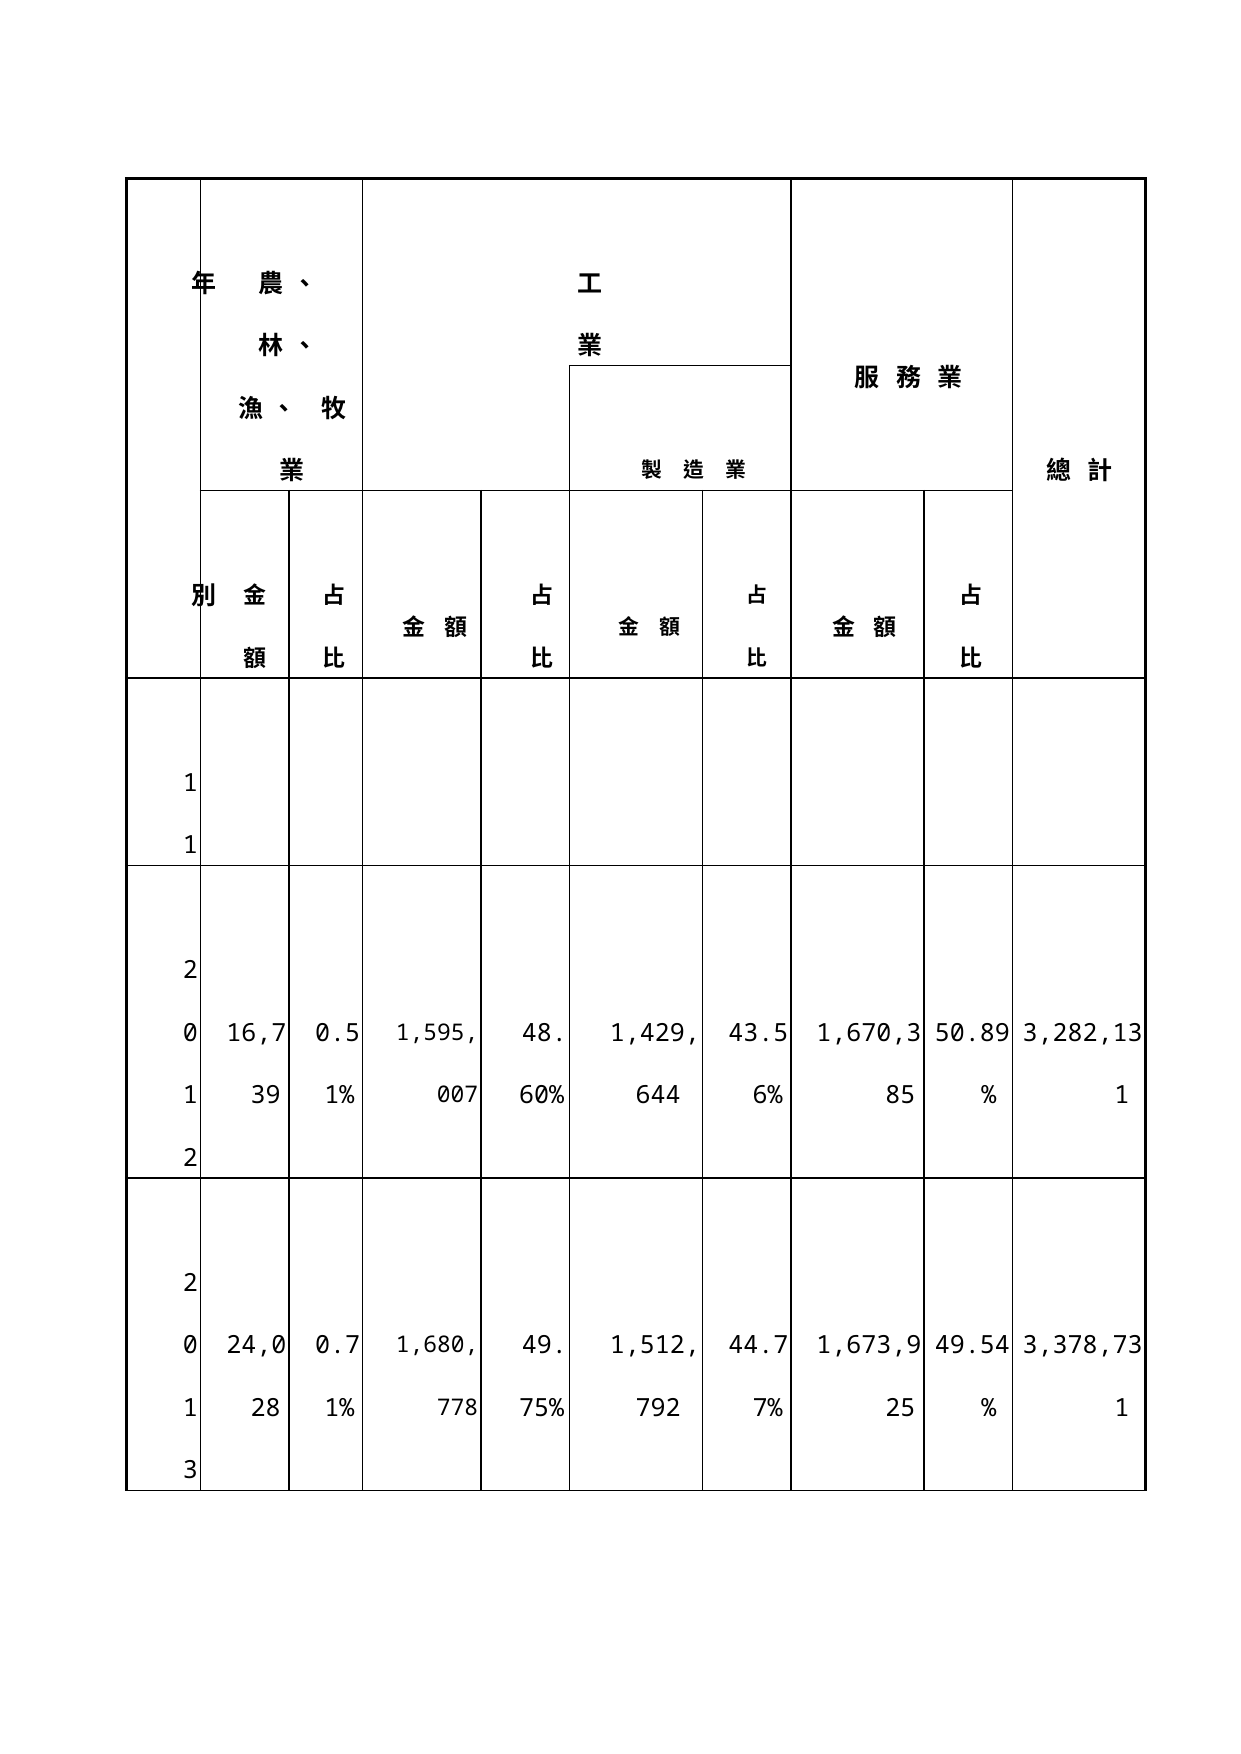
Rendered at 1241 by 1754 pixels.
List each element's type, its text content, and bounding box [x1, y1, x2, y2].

table_cell 49.75% [482, 1179, 569, 1490]
table_cell [290, 679, 362, 865]
table_cell 2012 [128, 866, 200, 1177]
table_cell 24,028 [201, 1179, 288, 1490]
table_cell 43.56% [703, 866, 790, 1177]
table_cell [363, 365, 569, 490]
table_cell [482, 679, 569, 865]
table_header 服務業 [792, 180, 1012, 490]
table_cell 占比 [290, 491, 362, 677]
table_header 農、林、 漁、牧業 [201, 180, 362, 490]
table_cell 1,673,925 [792, 1179, 923, 1490]
table_cell [792, 679, 923, 865]
table_cell 0.51% [290, 866, 362, 1177]
table_header 總計 [1013, 180, 1144, 490]
table_cell [703, 679, 790, 865]
table_cell [363, 679, 480, 865]
table_cell 3,378,731 [1013, 1179, 1144, 1490]
table_cell 16,739 [201, 866, 288, 1177]
table_cell 49.54% [925, 1179, 1012, 1490]
table_cell [925, 679, 1012, 865]
table_cell 50.89% [925, 866, 1012, 1177]
table_cell [1013, 490, 1144, 677]
table_cell 金額 [363, 491, 480, 677]
table_cell 製造業 [570, 366, 790, 490]
table_cell 11 [128, 679, 200, 865]
table_cell 0.71% [290, 1179, 362, 1490]
table_header 工 業 [363, 180, 790, 365]
table_cell 2013 [128, 1179, 200, 1490]
table_cell 1,680,778 [363, 1179, 480, 1490]
table_cell [570, 679, 702, 865]
table_cell 1,429,644 [570, 866, 702, 1177]
table_cell 占比 [925, 491, 1012, 677]
table_cell 占比 [703, 491, 790, 677]
table_cell 1,512,792 [570, 1179, 702, 1490]
table_cell 1,670,385 [792, 866, 923, 1177]
table_cell [201, 679, 288, 865]
table_header 年 [128, 180, 200, 490]
table_cell [1013, 679, 1144, 865]
table_cell 別 [128, 490, 200, 677]
table_cell 48.60% [482, 866, 569, 1177]
table_cell 3,282,131 [1013, 866, 1144, 1177]
table_cell 44.77% [703, 1179, 790, 1490]
table_cell 1,595,007 [363, 866, 480, 1177]
table_cell 金額 [570, 491, 702, 677]
table_cell 金額 [792, 491, 923, 677]
table_cell 占比 [482, 491, 569, 677]
table_cell 金額 [201, 491, 288, 677]
